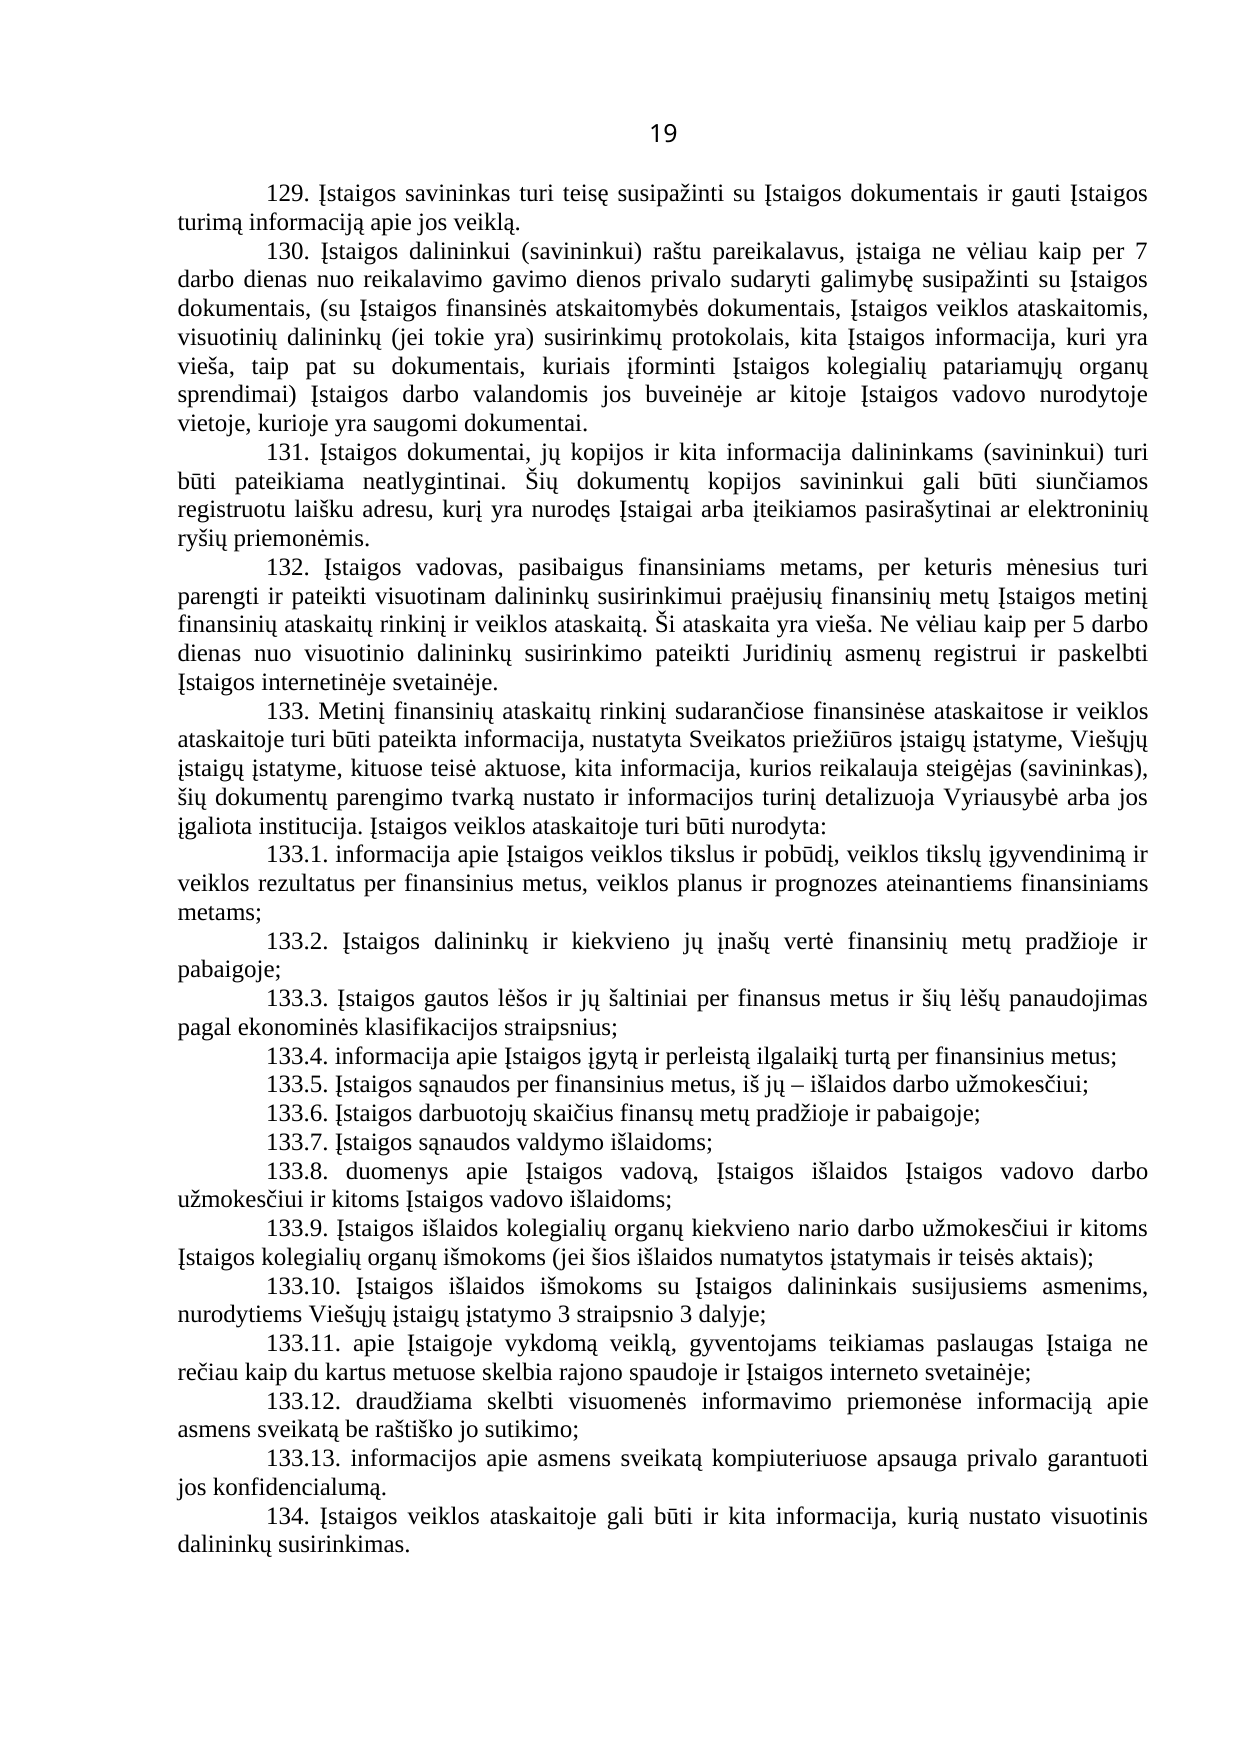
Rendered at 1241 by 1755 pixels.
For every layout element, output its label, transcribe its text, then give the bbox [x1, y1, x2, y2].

text 132. Įstaigos vadovas, pasibaigus finansiniams metams, per keturis mėnesius turi parengti ir pateikti visuotinam dalininkų susirinkimui praėjusių finansinių metų Įstaigos metinį finansinių ataskaitų rinkinį ir veiklos ataskaitą. Ši ataskaita yra vieša. Ne vėliau kaip per 5 darbo dienas nuo visuotinio dalininkų susirinkimo pateikti Juridinių asmenų registrui ir paskelbti Įstaigos internetinėje svetainėje. [177, 552, 1149, 696]
text 133.2. Įstaigos dalininkų ir kiekvieno jų įnašų vertė finansinių metų pradžioje ir pabaigoje; [177, 926, 1149, 983]
text 129. Įstaigos savininkas turi teisę susipažinti su Įstaigos dokumentais ir gauti Įstaigos turimą informaciją apie jos veiklą. [177, 178, 1149, 236]
text 133.12. draudžiama skelbti visuomenės informavimo priemonėse informaciją apie asmens sveikatą be raštiško jo sutikimo; [177, 1386, 1149, 1443]
text 133. Metinį finansinių ataskaitų rinkinį sudarančiose finansinėse ataskaitose ir veiklos ataskaitoje turi būti pateikta informacija, nustatyta Sveikatos priežiūros įstaigų įstatyme, Viešųjų įstaigų įstatyme, kituose teisė aktuose, kita informacija, kurios reikalauja steigėjas (savininkas), šių dokumentų parengimo tvarką nustato ir informacijos turinį detalizuoja Vyriausybė arba jos įgaliota institucija. Įstaigos veiklos ataskaitoje turi būti nurodyta: [177, 696, 1149, 839]
text 131. Įstaigos dokumentai, jų kopijos ir kita informacija dalininkams (savininkui) turi būti pateikiama neatlygintinai. Šių dokumentų kopijos savininkui gali būti siunčiamos registruotu laišku adresu, kurį yra nurodęs Įstaigai arba įteikiamos pasirašytinai ar elektroninių ryšių priemonėmis. [177, 437, 1149, 552]
text 133.13. informacijos apie asmens sveikatą kompiuteriuose apsauga privalo garantuoti jos konfidencialumą. [177, 1443, 1149, 1501]
text 133.1. informacija apie Įstaigos veiklos tikslus ir pobūdį, veiklos tikslų įgyvendinimą ir veiklos rezultatus per finansinius metus, veiklos planus ir prognozes ateinantiems finansiniams metams; [177, 839, 1149, 926]
text 134. Įstaigos veiklos ataskaitoje gali būti ir kita informacija, kurią nustato visuotinis dalininkų susirinkimas. [177, 1501, 1149, 1558]
text 133.6. Įstaigos darbuotojų skaičius finansų metų pradžioje ir pabaigoje; [177, 1098, 1149, 1127]
text 133.10. Įstaigos išlaidos išmokoms su Įstaigos dalininkais susijusiems asmenims, nurodytiems Viešųjų įstaigų įstatymo 3 straipsnio 3 dalyje; [177, 1271, 1149, 1328]
text 133.7. Įstaigos sąnaudos valdymo išlaidoms; [177, 1127, 1149, 1156]
text 133.4. informacija apie Įstaigos įgytą ir perleistą ilgalaikį turtą per finansinius metus; [177, 1041, 1149, 1069]
text 133.9. Įstaigos išlaidos kolegialių organų kiekvieno nario darbo užmokesčiui ir kitoms Įstaigos kolegialių organų išmokoms (jei šios išlaidos numatytos įstatymais ir teisės aktais); [177, 1213, 1149, 1271]
text 133.11. apie Įstaigoje vykdomą veiklą, gyventojams teikiamas paslaugas Įstaiga ne rečiau kaip du kartus metuose skelbia rajono spaudoje ir Įstaigos interneto svetainėje; [177, 1328, 1149, 1386]
text 133.8. duomenys apie Įstaigos vadovą, Įstaigos išlaidos Įstaigos vadovo darbo užmokesčiui ir kitoms Įstaigos vadovo išlaidoms; [177, 1156, 1149, 1213]
text 130. Įstaigos dalininkui (savininkui) raštu pareikalavus, įstaiga ne vėliau kaip per 7 darbo dienas nuo reikalavimo gavimo dienos privalo sudaryti galimybę susipažinti su Įstaigos dokumentais, (su Įstaigos finansinės atskaitomybės dokumentais, Įstaigos veiklos ataskaitomis, visuotinių dalininkų (jei tokie yra) susirinkimų protokolais, kita Įstaigos informacija, kuri yra vieša, taip pat su dokumentais, kuriais įforminti Įstaigos kolegialių patariamųjų organų sprendimai) Įstaigos darbo valandomis jos buveinėje ar kitoje Įstaigos vadovo nurodytoje vietoje, kurioje yra saugomi dokumentai. [177, 236, 1149, 437]
text 133.5. Įstaigos sąnaudos per finansinius metus, iš jų – išlaidos darbo užmokesčiui; [177, 1069, 1149, 1098]
text 133.3. Įstaigos gautos lėšos ir jų šaltiniai per finansus metus ir šių lėšų panaudojimas pagal ekonominės klasifikacijos straipsnius; [177, 983, 1149, 1041]
